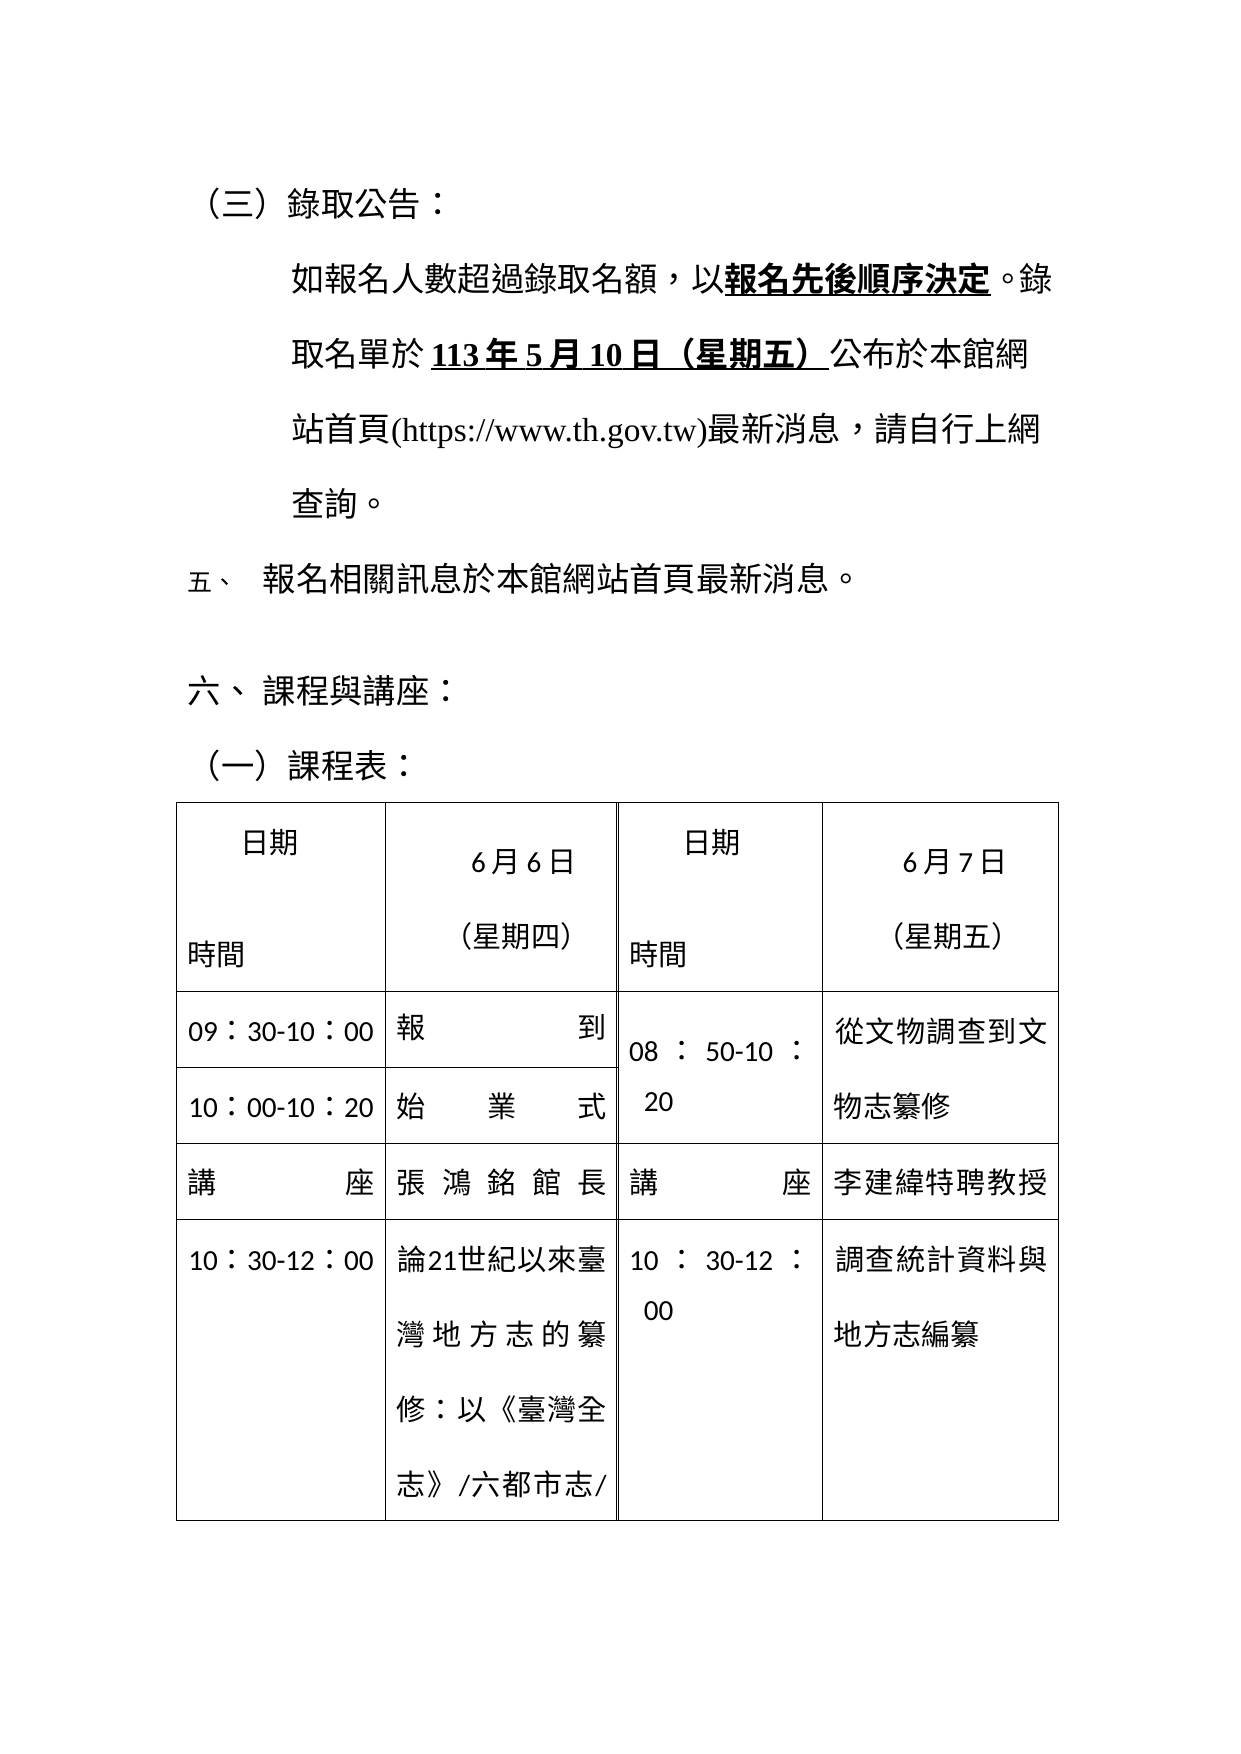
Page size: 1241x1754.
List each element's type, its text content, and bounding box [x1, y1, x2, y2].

table_header 6月6日 （星期四） [386, 803, 616, 991]
table_header 日期 時間 [177, 803, 385, 991]
text （一）課程表： [187, 727, 1053, 802]
table_cell 09：30-10：00 [177, 992, 385, 1067]
table_cell 調查統計資料與地方志編纂 [823, 1220, 1058, 1520]
table_cell 李建緯特聘教授 [823, 1144, 1058, 1219]
table_cell 始業式 [386, 1068, 616, 1143]
table_header 日期 時間 [619, 803, 822, 991]
table_header 6月7日 （星期五） [823, 803, 1058, 991]
text （三）錄取公告： [188, 164, 1053, 239]
list 報名相關訊息於本館網站首頁最新消息。 [187, 539, 1053, 614]
text 如報名人數超過錄取名額，以報名先後順序決定。錄取名單於113年5月10日（星期五）公布於本館網站首頁(https://www.th.gov.tw)最新消息，請自行上網查詢。 [291, 239, 1053, 539]
table_cell 張鴻銘館長 [386, 1144, 616, 1219]
table_cell 報到 [386, 992, 616, 1067]
table_cell 08：50-10：20 [619, 992, 822, 1143]
list 課程與講座： [187, 652, 1053, 727]
table_cell 10：30-12：00 [177, 1220, 385, 1520]
table_cell 10：30-12：00 [619, 1220, 822, 1520]
table_cell 10：00-10：20 [177, 1068, 385, 1143]
table_cell 從文物調查到文物志纂修 [823, 992, 1058, 1143]
table_cell 講座 [177, 1144, 385, 1219]
table_cell 講座 [619, 1144, 822, 1219]
table_cell 論21世紀以來臺灣地方志的纂修：以《臺灣全志》/六都市志/ [386, 1220, 616, 1520]
